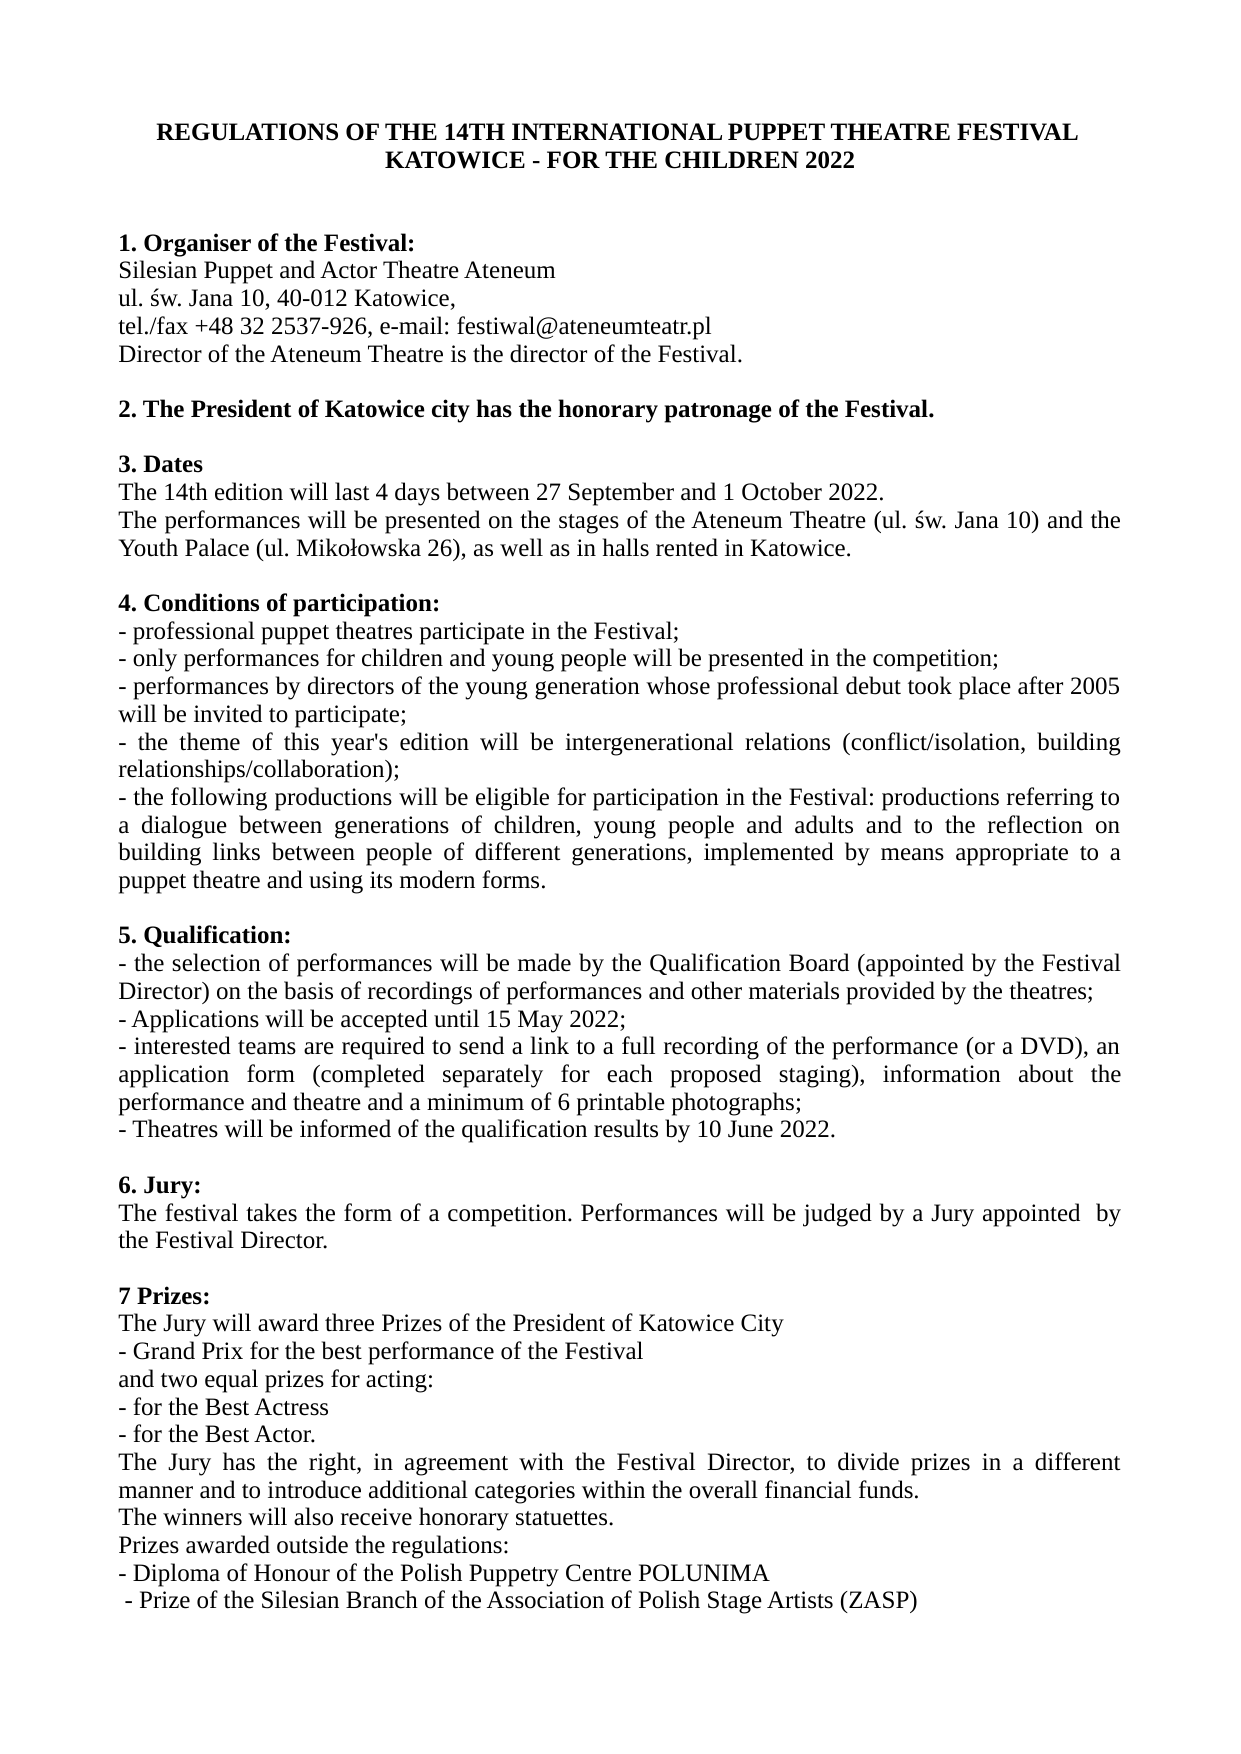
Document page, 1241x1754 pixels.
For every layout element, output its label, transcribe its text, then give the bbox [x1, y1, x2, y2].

text 2. The President of Katowice city has the honorary patronage of the Festival. [118, 395, 1122, 423]
text The Jury has the right, in agreement with the Festival Director, to divide prizes in a different manner and to introduce additional categories within the overall financial funds. [118, 1448, 1122, 1503]
text ul. św. Jana 10, 40-012 Katowice, [118, 284, 1122, 312]
text - Applications will be accepted until 15 May 2022; [118, 1005, 1122, 1032]
text 3. Dates [118, 451, 1122, 478]
text Prizes awarded outside the regulations: [118, 1531, 1122, 1559]
text Silesian Puppet and Actor Theatre Ateneum [118, 257, 1122, 284]
text - only performances for children and young people will be presented in the competition; [118, 644, 1122, 672]
text - interested teams are required to send a link to a full recording of the performance (or a DVD), an application form (completed separately for each proposed staging), information about the performance and theatre and a minimum of 6 printable photographs; [118, 1032, 1122, 1116]
text 5. Qualification: [118, 922, 1122, 949]
text 7 Prizes: [118, 1282, 1122, 1309]
text tel./fax +48 32 2537-926, e-mail: festiwal@ateneumteatr.pl [118, 312, 1122, 340]
text - professional puppet theatres participate in the Festival; [118, 617, 1122, 644]
text Director of the Ateneum Theatre is the director of the Festival. [118, 340, 1122, 367]
text KATOWICE - FOR THE CHILDREN 2022 [118, 146, 1122, 173]
text The Jury will award three Prizes of the President of Katowice City [118, 1309, 1122, 1337]
text - Grand Prix for the best performance of the Festival [118, 1337, 1122, 1365]
text The performances will be presented on the stages of the Ateneum Theatre (ul. św. Jana 10) and the Youth Palace (ul. Mikołowska 26), as well as in halls rented in Katowice. [118, 506, 1122, 561]
text The winners will also receive honorary statuettes. [118, 1503, 1122, 1531]
text 4. Conditions of participation: [118, 589, 1122, 617]
text - the selection of performances will be made by the Qualification Board (appointed by the Festival Director) on the basis of recordings of performances and other materials provided by the theatres; [118, 949, 1122, 1005]
text - Theatres will be informed of the qualification results by 10 June 2022. [118, 1116, 1122, 1143]
text 6. Jury: [118, 1171, 1122, 1199]
text REGULATIONS OF THE 14TH INTERNATIONAL PUPPET THEATRE FESTIVAL [118, 118, 1122, 146]
text and two equal prizes for acting: [118, 1365, 1122, 1393]
text - Prize of the Silesian Branch of the Association of Polish Stage Artists (ZASP) [118, 1587, 1122, 1614]
text - for the Best Actress [118, 1393, 1122, 1420]
text - for the Best Actor. [118, 1420, 1122, 1448]
text 1. Organiser of the Festival: [118, 229, 1122, 257]
text - the theme of this year's edition will be intergenerational relations (conflict/isolation, building relationships/collaboration); [118, 728, 1122, 783]
text The festival takes the form of a competition. Performances will be judged by a Jury appointed by the Festival Director. [118, 1199, 1122, 1254]
text - the following productions will be eligible for participation in the Festival: productions referring to a dialogue between generations of children, young people and adults and to the reflection on building links between people of different generations, implemented by means appropriate to a puppet theatre and using its modern forms. [118, 783, 1122, 894]
text The 14th edition will last 4 days between 27 September and 1 October 2022. [118, 478, 1122, 506]
text - Diploma of Honour of the Polish Puppetry Centre POLUNIMA [118, 1559, 1122, 1587]
text - performances by directors of the young generation whose professional debut took place after 2005 will be invited to participate; [118, 672, 1122, 728]
